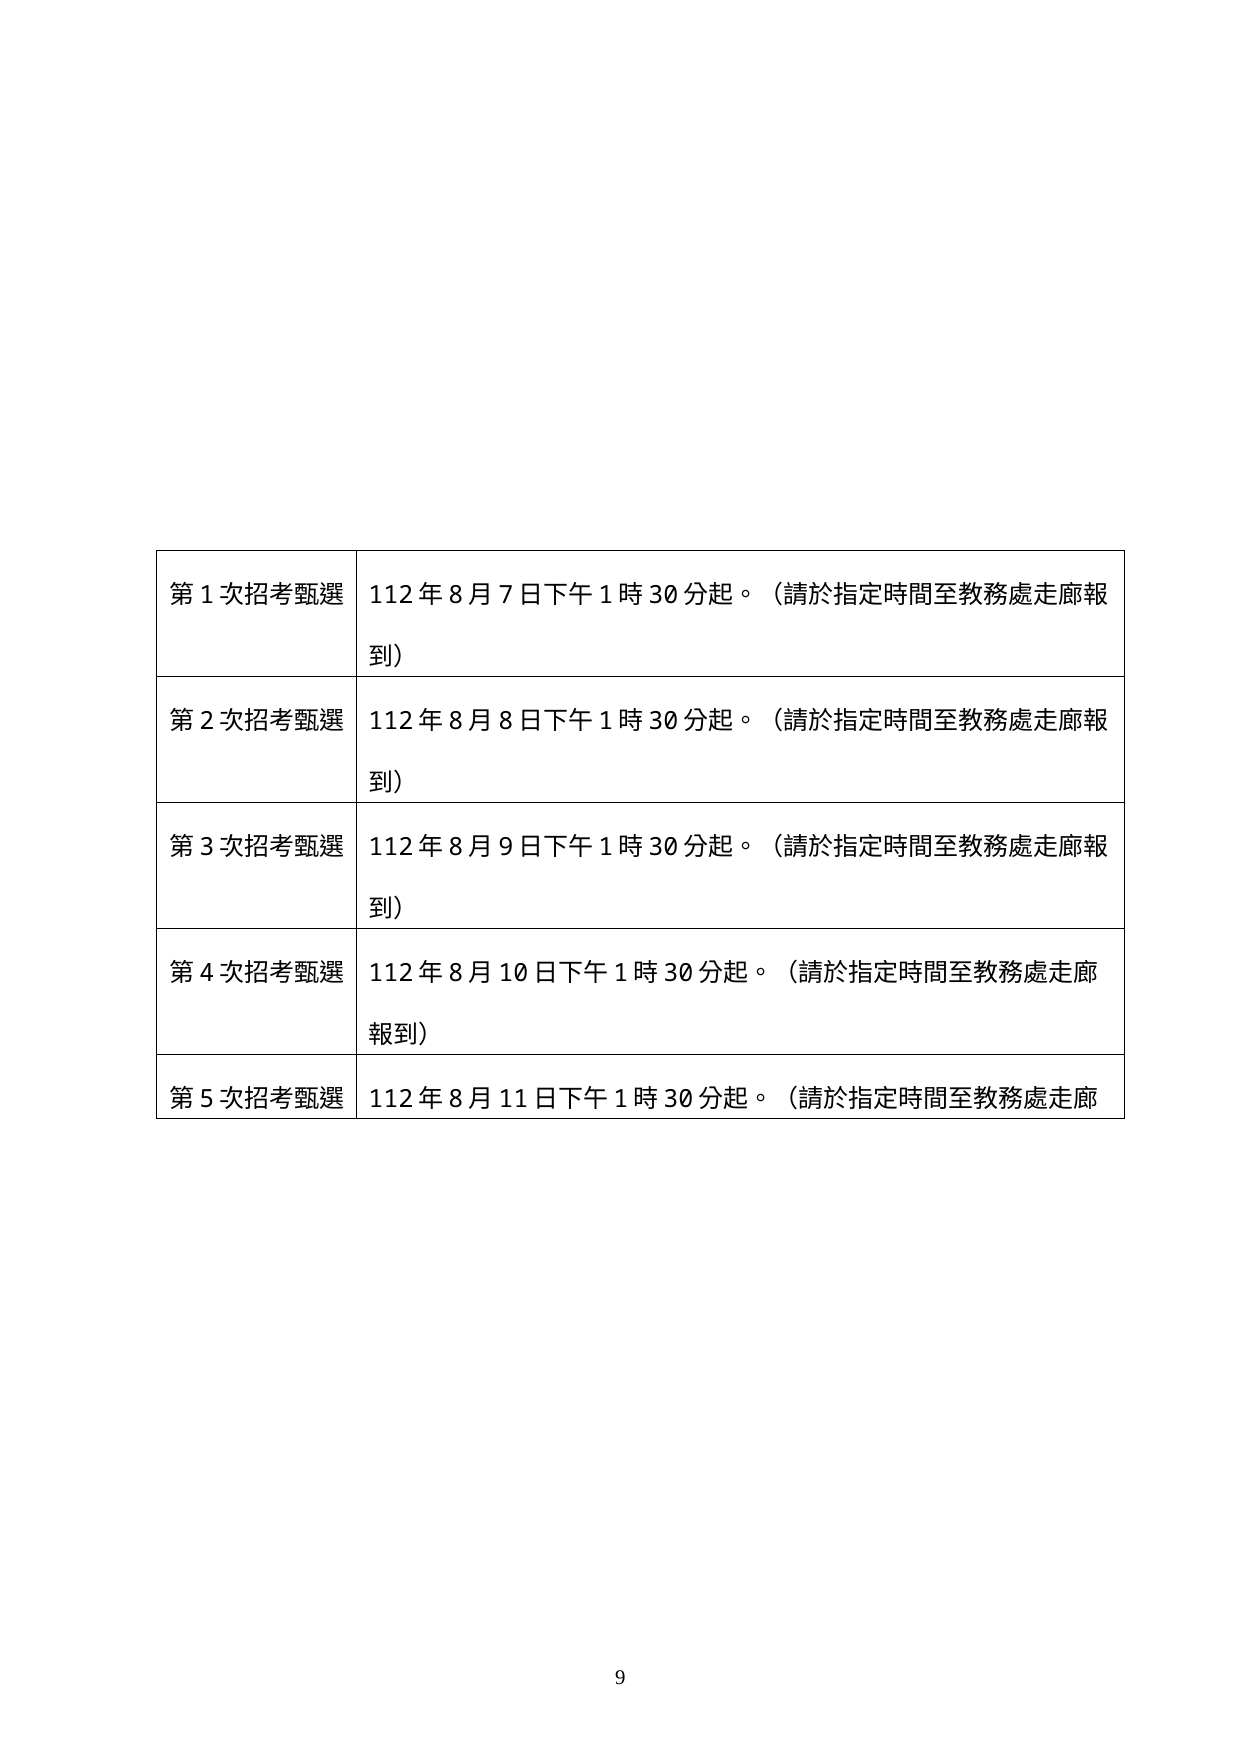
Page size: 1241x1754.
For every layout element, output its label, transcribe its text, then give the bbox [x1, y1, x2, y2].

table_cell 第5次招考甄選 [157, 1055, 356, 1117]
table_cell 第4次招考甄選 [157, 929, 356, 1054]
table_header 第1次招考甄選 [157, 551, 356, 676]
table_cell 112年8月10日下午1時30分起。（請於指定時間至教務處走廊報到） [357, 929, 1124, 1054]
table_cell 112年8月9日下午1時30分起。（請於指定時間至教務處走廊報到） [357, 803, 1124, 928]
table_cell 112年8月8日下午1時30分起。（請於指定時間至教務處走廊報到） [357, 677, 1124, 802]
table_cell 112年8月11日下午1時30分起。（請於指定時間至教務處走廊 [357, 1055, 1124, 1117]
table_header 112年8月7日下午1時30分起。（請於指定時間至教務處走廊報到） [357, 551, 1124, 676]
table_cell 第3次招考甄選 [157, 803, 356, 928]
table_cell 第2次招考甄選 [157, 677, 356, 802]
